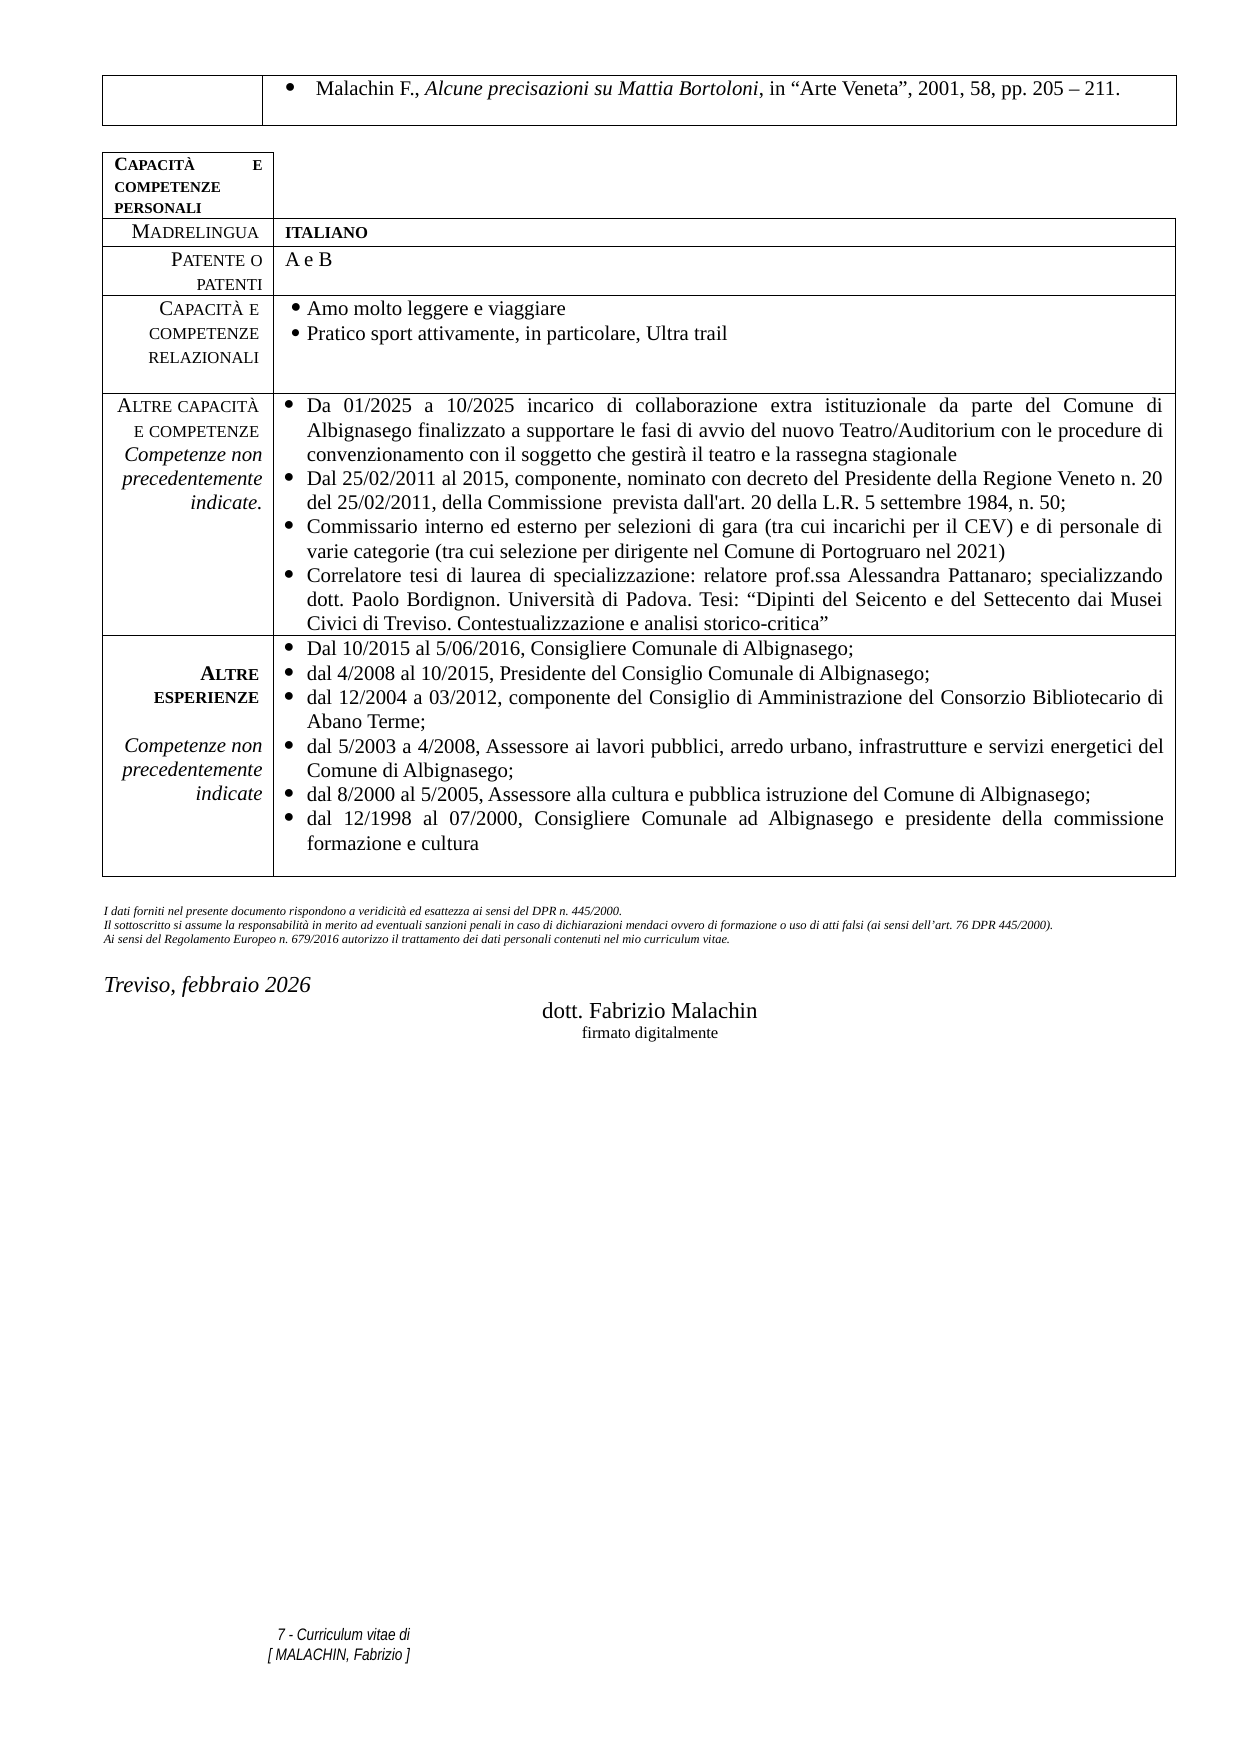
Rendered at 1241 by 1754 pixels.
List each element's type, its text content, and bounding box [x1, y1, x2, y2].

table_cell Altre esperienze Competenze non precedentemente indicate [103, 636, 273, 876]
text firmato digitalmente [103, 1023, 1196, 1042]
table_cell [103, 76, 262, 124]
text Treviso, febbraio 2026 [103, 971, 1196, 997]
text Ai sensi del Regolamento Europeo n. 679/2016 autorizzo il trattamento dei dati personali contenuti nel mio curriculum vitae. [103, 932, 1196, 947]
table_cell Patente o patenti [103, 247, 273, 295]
table_cell Da 01/2025 a 10/2025 incarico di collaborazione extra istituzionale da parte del Comune di Albignasego finalizzato a supportare le fasi di avvio del nuovo Teatro/Auditorium con le procedure di convenzionamento con il soggetto che gestirà il teatro e la rassegna stagionale Dal 25/02/2011 al 2015, componente, nominato con decreto del Presidente della Regione Veneto n. 20 del 25/02/2011, della Commissione prevista dall'art. 20 della L.R. 5 settembre 1984, n. 50; Commissario interno ed esterno per selezioni di gara (tra cui incarichi per il CEV) e di personale di varie categorie (tra cui selezione per dirigente nel Comune di Portogruaro nel 2021) Correlatore tesi di laurea di specializzazione: relatore prof.ssa Alessandra Pattanaro; specializzando dott. Paolo Bordignon. Università di Padova. Tesi: “Dipinti del Seicento e del Settecento dai Musei Civici di Treviso. Contestualizzazione e analisi storico-critica” [274, 394, 1175, 635]
text dott. Fabrizio Malachin [103, 997, 1196, 1023]
table_cell Amo molto leggere e viaggiare Pratico sport attivamente, in particolare, Ultra trail [274, 296, 1175, 392]
table_cell Dal 10/2015 al 5/06/2016, Consigliere Comunale di Albignasego; dal 4/2008 al 10/2015, Presidente del Consiglio Comunale di Albignasego; dal 12/2004 a 03/2012, componente del Consiglio di Amministrazione del Consorzio Bibliotecario di Abano Terme; dal 5/2003 a 4/2008, Assessore ai lavori pubblici, arredo urbano, infrastrutture e servizi energetici del Comune di Albignasego; dal 8/2000 al 5/2005, Assessore alla cultura e pubblica istruzione del Comune di Albignasego; dal 12/1998 al 07/2000, Consigliere Comunale ad Albignasego e presidente della commissione formazione e cultura [274, 636, 1175, 876]
text Il sottoscritto si assume la responsabilità in merito ad eventuali sanzioni penali in caso di dichiarazioni mendaci ovvero di formazione o uso di atti falsi (ai sensi dell’art. 76 DPR 445/2000). [103, 918, 1196, 932]
table_header [274, 152, 1176, 218]
text I dati forniti nel presente documento rispondono a veridicità ed esattezza ai sensi del DPR n. 445/2000. [103, 903, 1196, 918]
table_cell Madrelingua [103, 219, 273, 246]
table_cell A e B [274, 247, 1175, 295]
table_header Capacità e competenze personali [103, 153, 273, 218]
table_cell Altre capacità e competenze Competenze non precedentemente indicate. [103, 394, 273, 635]
table_cell Capacità e competenze relazionali [103, 296, 273, 392]
table_cell italiano [274, 219, 1175, 246]
